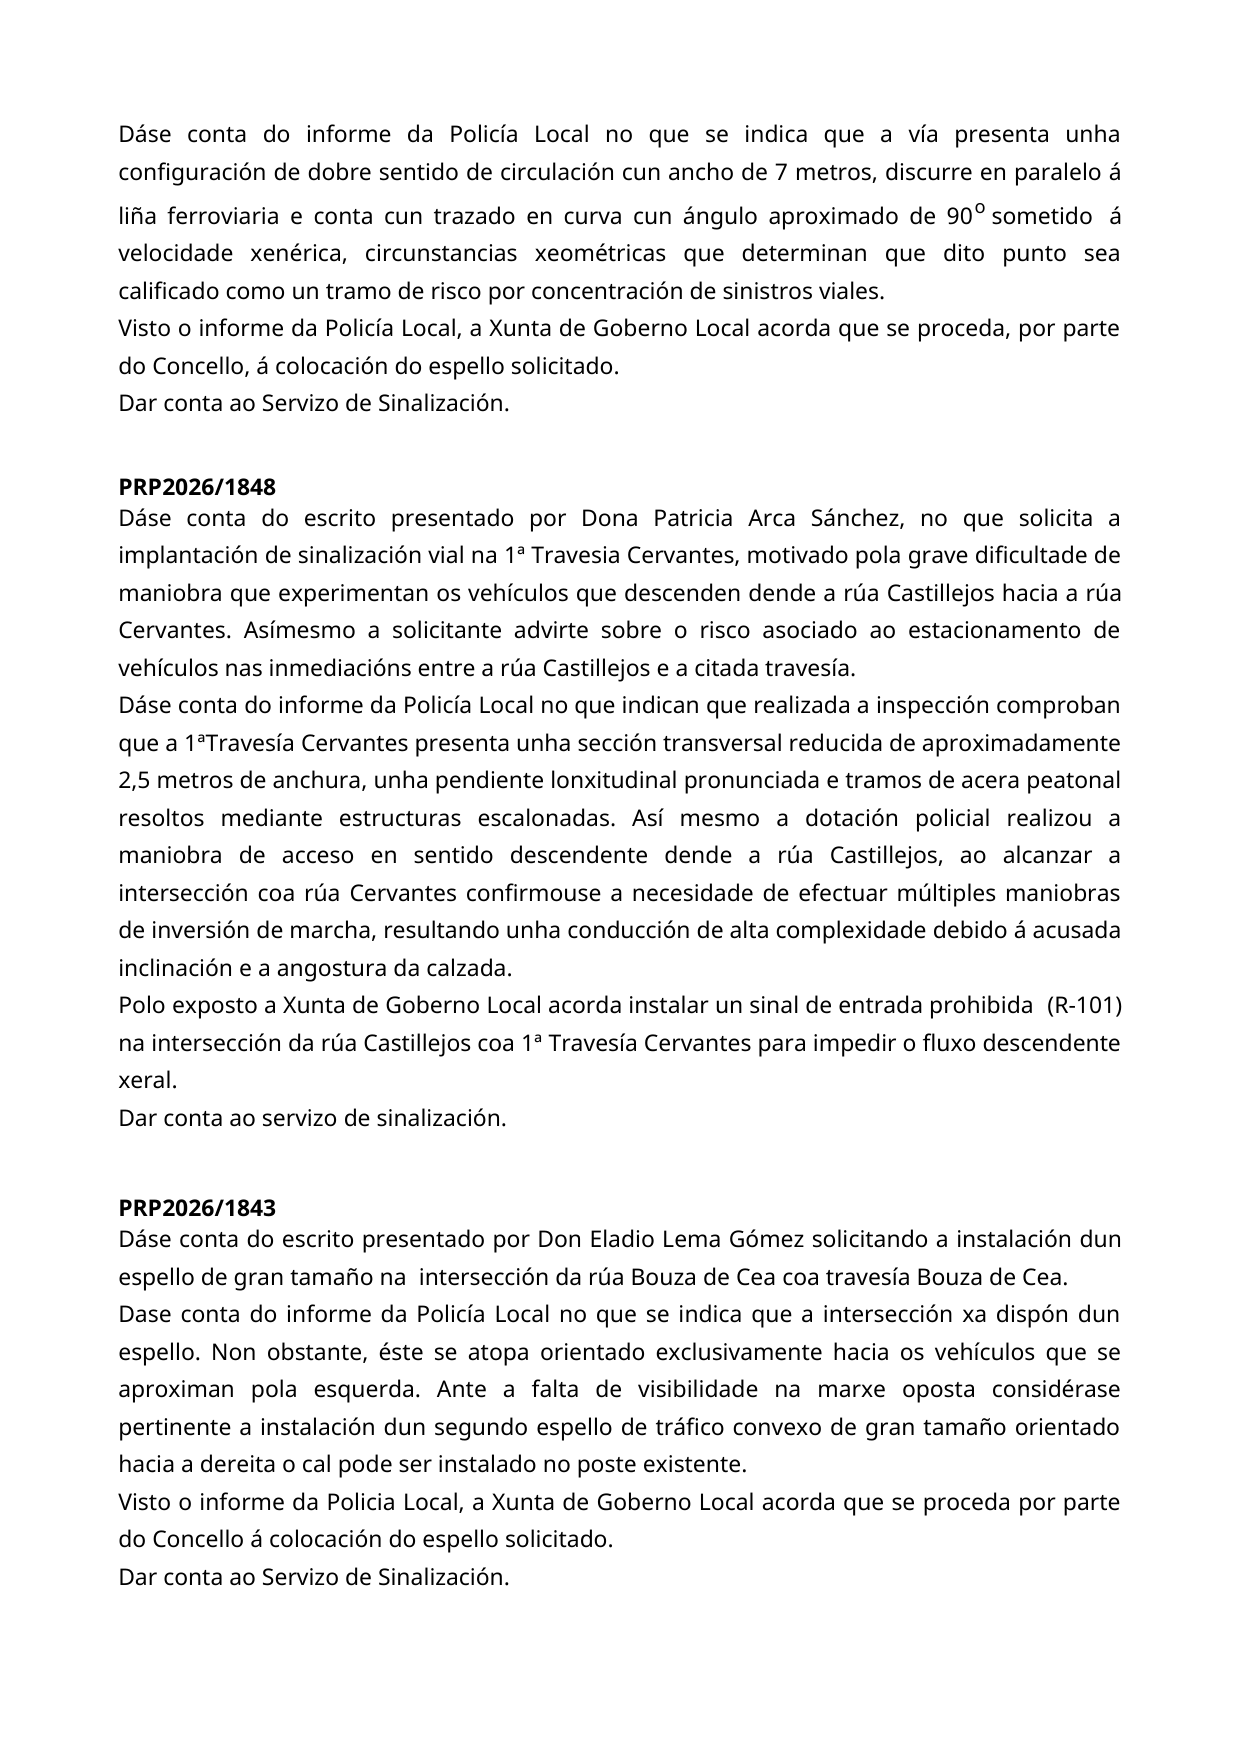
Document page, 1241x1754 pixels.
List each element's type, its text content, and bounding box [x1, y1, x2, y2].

text Polo exposto a Xunta de Goberno Local acorda instalar un sinal de entrada prohibida (R-101) na intersección da rúa Castillejos coa 1ª Travesía Cervantes para impedir o fluxo descendente xeral. [118, 989, 1122, 1096]
text Visto o informe da Policía Local, a Xunta de Goberno Local acorda que se proceda, por parte do Concello, á colocación do espello solicitado. [118, 312, 1122, 381]
text Dáse conta do informe da Policía Local no que se indica que a vía presenta unha configuración de dobre sentido de circulación cun ancho de 7 metros, discurre en paralelo á liña ferroviaria e conta cun trazado en curva cun ángulo aproximado de 90o sometido á velocidade xenérica, circunstancias xeométricas que determinan que dito punto sea calificado como un tramo de risco por concentración de sinistros viales. [118, 118, 1122, 306]
text PRP2026/1848 [118, 471, 1122, 502]
text Dase conta do informe da Policía Local no que se indica que a intersección xa dispón dun espello. Non obstante, éste se atopa orientado exclusivamente hacia os vehículos que se aproximan pola esquerda. Ante a falta de visibilidade na marxe oposta considérase pertinente a instalación dun segundo espello de tráfico convexo de gran tamaño orientado hacia a dereita o cal pode ser instalado no poste existente. [118, 1298, 1122, 1479]
text Dáse conta do escrito presentado por Dona Patricia Arca Sánchez, no que solicita a implantación de sinalización vial na 1ª Travesia Cervantes, motivado pola grave dificultade de maniobra que experimentan os vehículos que descenden dende a rúa Castillejos hacia a rúa Cervantes. Asímesmo a solicitante advirte sobre o risco asociado ao estacionamento de vehículos nas inmediacións entre a rúa Castillejos e a citada travesía. [118, 502, 1122, 683]
text PRP2026/1843 [118, 1192, 1122, 1223]
text Dar conta ao Servizo de Sinalización. [118, 387, 1122, 418]
text Dar conta ao servizo de sinalización. [118, 1102, 1122, 1133]
text Dáse conta do informe da Policía Local no que indican que realizada a inspección comproban que a 1ªTravesía Cervantes presenta unha sección transversal reducida de aproximadamente 2,5 metros de anchura, unha pendiente lonxitudinal pronunciada e tramos de acera peatonal resoltos mediante estructuras escalonadas. Así mesmo a dotación policial realizou a maniobra de acceso en sentido descendente dende a rúa Castillejos, ao alcanzar a intersección coa rúa Cervantes confirmouse a necesidade de efectuar múltiples maniobras de inversión de marcha, resultando unha conducción de alta complexidade debido á acusada inclinación e a angostura da calzada. [118, 689, 1122, 983]
text Visto o informe da Policia Local, a Xunta de Goberno Local acorda que se proceda por parte do Concello á colocación do espello solicitado. [118, 1485, 1122, 1554]
text Dáse conta do escrito presentado por Don Eladio Lema Gómez solicitando a instalación dun espello de gran tamaño na intersección da rúa Bouza de Cea coa travesía Bouza de Cea. [118, 1223, 1122, 1292]
text Dar conta ao Servizo de Sinalización. [118, 1560, 1122, 1592]
